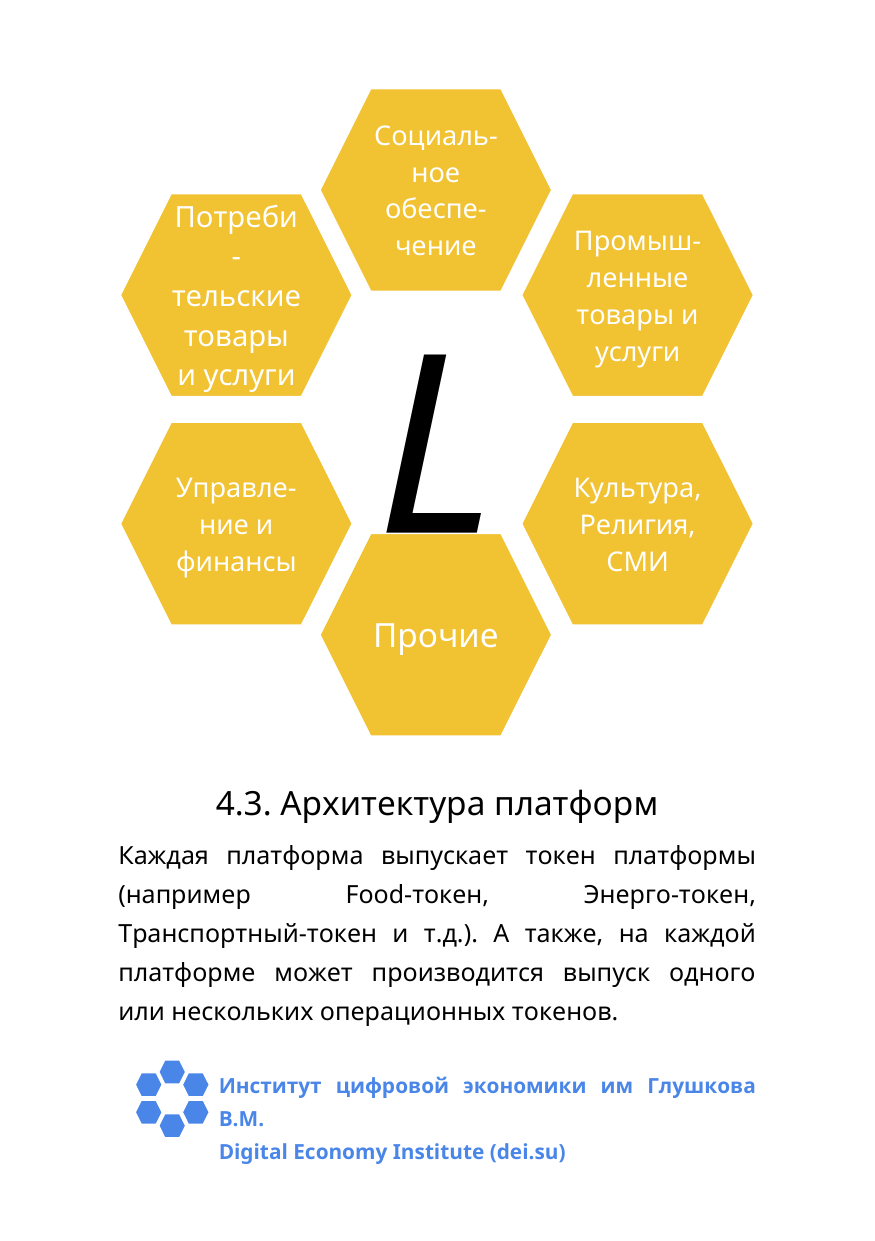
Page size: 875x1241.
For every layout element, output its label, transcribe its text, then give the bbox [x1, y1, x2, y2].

subtitle 4.3. Архитектура платформ [118, 779, 756, 825]
text Каждая платформа выпускает токен платформы (например Food-токен, Энерго-токен, Транспортный-токен и т.д.). А также, на каждой платформе может производится выпуск одного или нескольких операционных токенов. [118, 837, 756, 1028]
